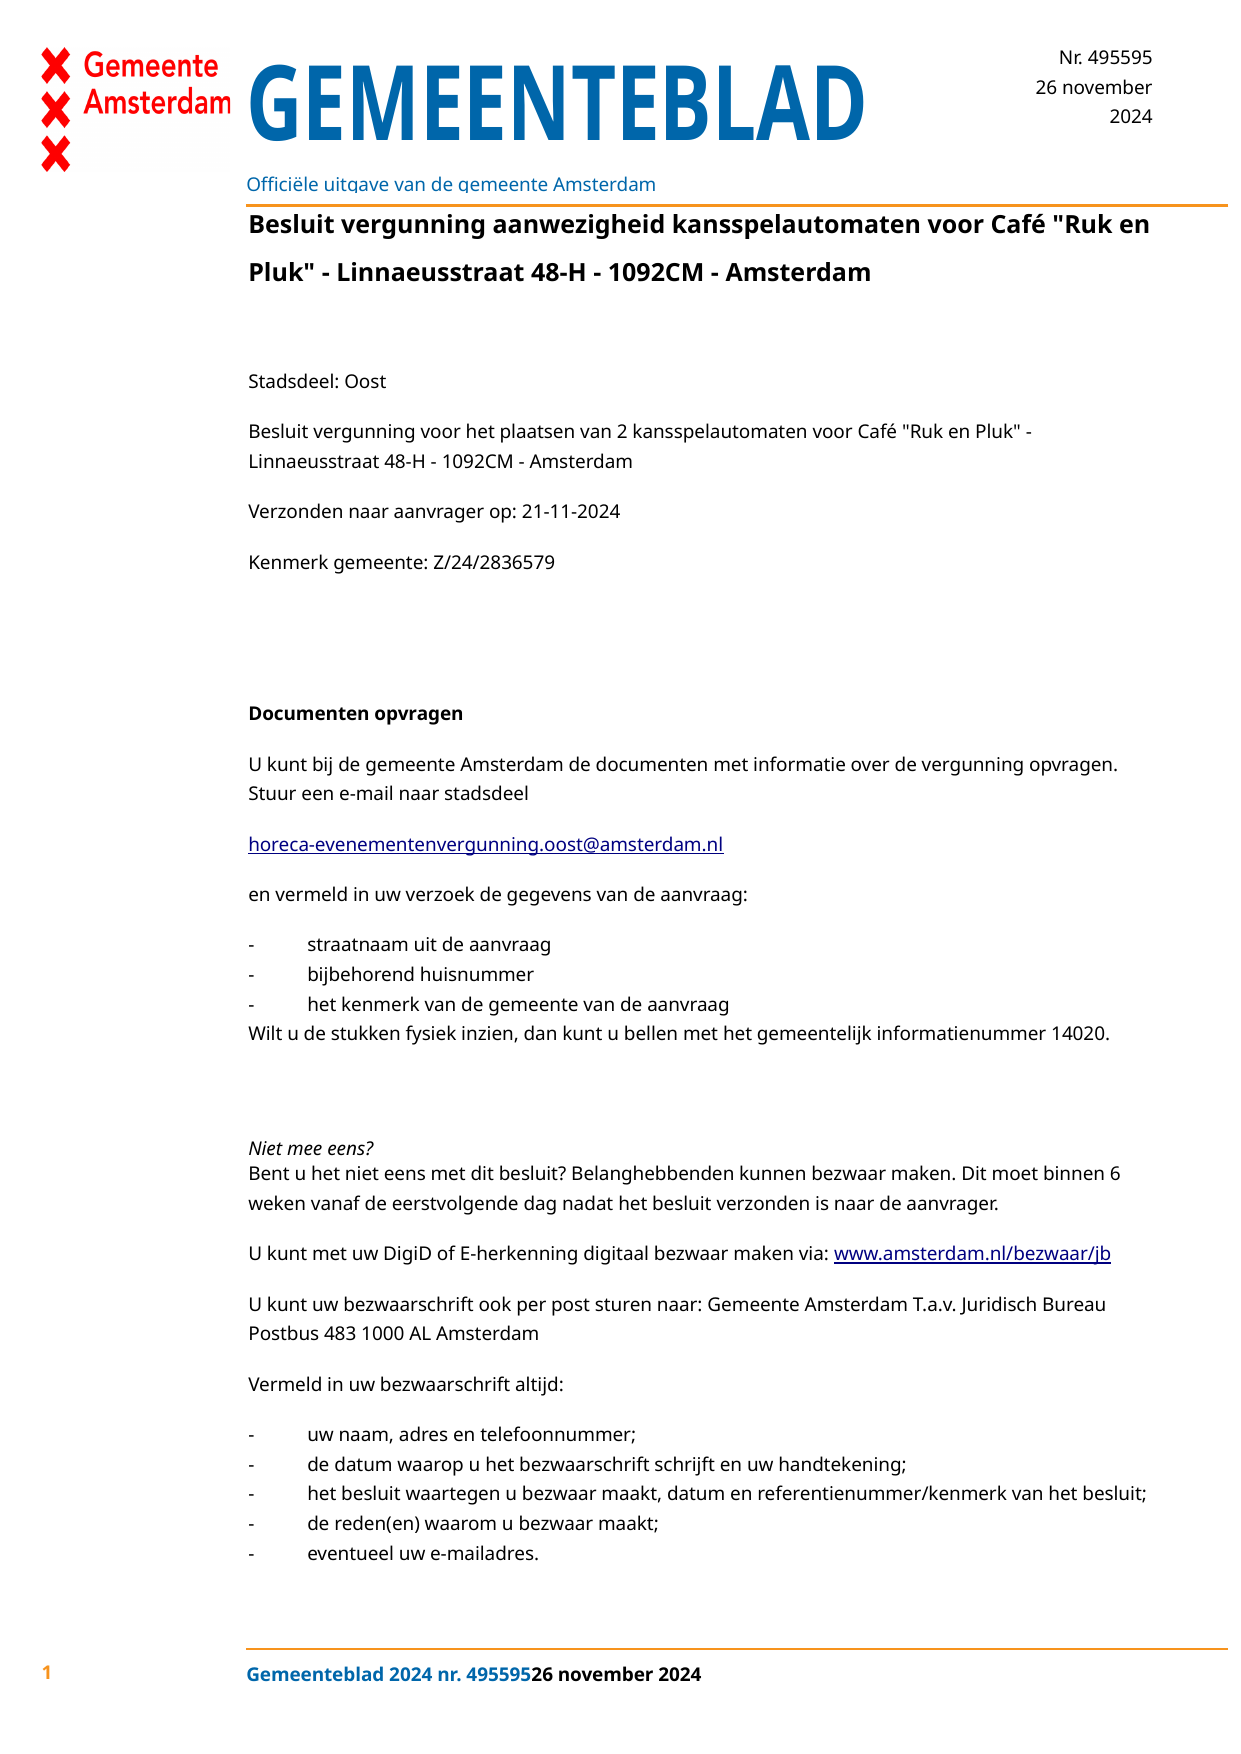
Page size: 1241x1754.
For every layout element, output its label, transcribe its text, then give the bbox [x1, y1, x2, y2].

text Bent u het niet eens met dit besluit? Belanghebbenden kunnen bezwaar maken. Dit moet binnen 6 weken vanaf de eerstvolgende dag nadat het besluit verzonden is naar de aanvrager. [248, 1161, 1152, 1216]
text Wilt u de stukken fysiek inzien, dan kunt u bellen met het gemeentelijk informatienummer 14020. [248, 1020, 1152, 1046]
text Besluit vergunning aanwezigheid kansspelautomaten voor Café "Ruk en Pluk" - Linnaeusstraat 48-H - 1092CM - Amsterdam [248, 207, 1152, 288]
list het besluit waartegen u bezwaar maakt, datum en referentienummer/kenmerk van het besluit; [248, 1481, 1152, 1506]
text Vermeld in uw bezwaarschrift altijd: [248, 1371, 1152, 1397]
text Documenten opvragen [248, 700, 1152, 726]
text U kunt met uw DigiD of E-herkenning digitaal bezwaar maken via: www.amsterdam.nl/bezwaar/jb [248, 1241, 1152, 1266]
text Kenmerk gemeente: Z/24/2836579 [248, 549, 1152, 575]
text Stadsdeel: Oost [248, 368, 1152, 394]
text en vermeld in uw verzoek de gegevens van de aanvraag: [248, 881, 1152, 907]
text Besluit vergunning voor het plaatsen van 2 kansspelautomaten voor Café "Ruk en Pluk" - Linnaeusstraat 48-H - 1092CM - Amsterdam [248, 419, 1152, 474]
list uw naam, adres en telefoonnummer; [248, 1421, 1152, 1447]
picture [41, 47, 231, 172]
text U kunt bij de gemeente Amsterdam de documenten met informatie over de vergunning opvragen. Stuur een e-mail naar stadsdeel [248, 751, 1152, 806]
text horeca-evenementenvergunning.oost@amsterdam.nl [248, 831, 1152, 857]
list de reden(en) waarom u bezwaar maakt; [248, 1510, 1152, 1536]
list het kenmerk van de gemeente van de aanvraag [248, 991, 1152, 1017]
text Verzonden naar aanvrager op: 21-11-2024 [248, 499, 1152, 524]
list eventueel uw e-mailadres. [248, 1540, 1152, 1565]
list de datum waarop u het bezwaarschrift schrijft en uw handtekening; [248, 1451, 1152, 1477]
text U kunt uw bezwaarschrift ook per post sturen naar: Gemeente Amsterdam T.a.v. Juridisch Bureau Postbus 483 1000 AL Amsterdam [248, 1291, 1152, 1346]
list bijbehorend huisnummer [248, 961, 1152, 987]
text Niet mee eens? [248, 1135, 1152, 1161]
list straatnaam uit de aanvraag [248, 932, 1152, 957]
